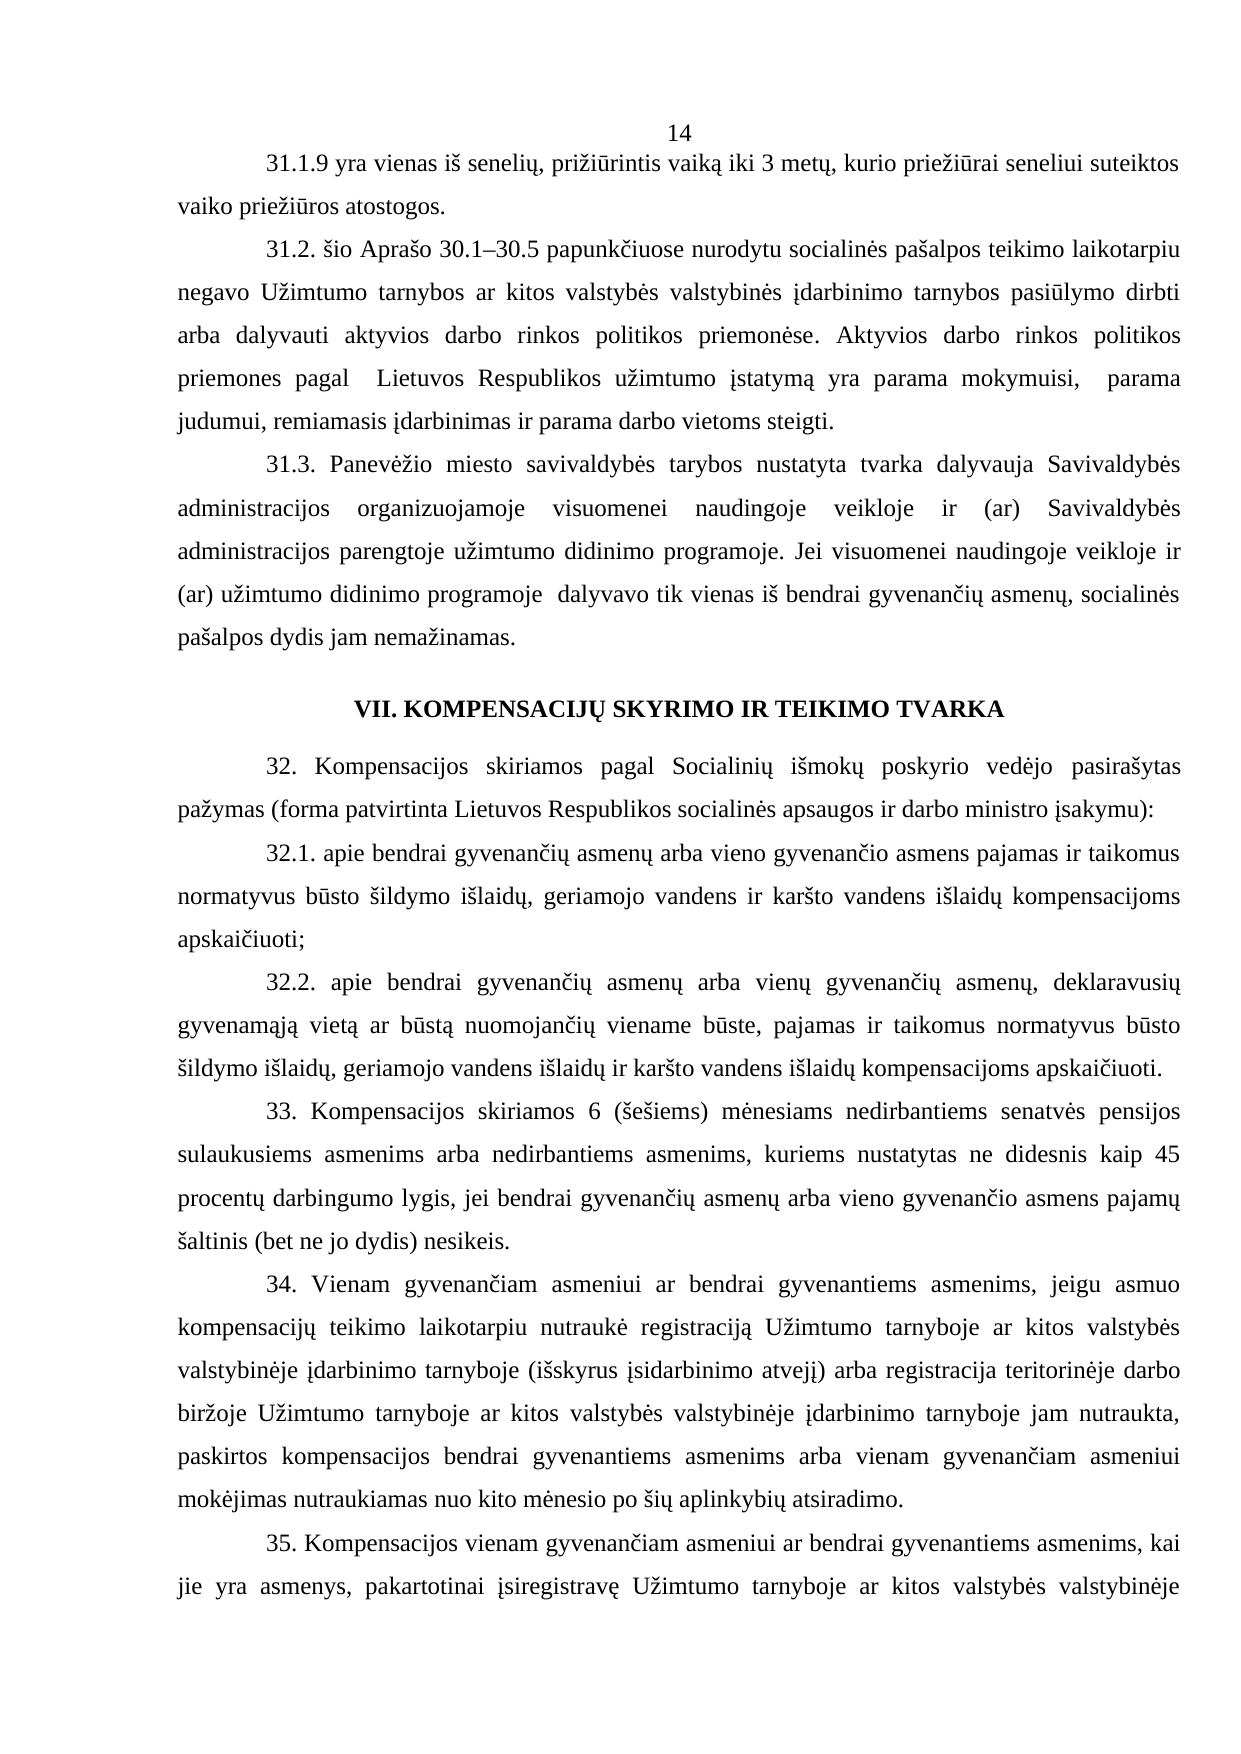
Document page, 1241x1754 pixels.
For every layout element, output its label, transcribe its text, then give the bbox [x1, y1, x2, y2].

text 32. Kompensacijos skiriamos pagal Socialinių išmokų poskyrio vedėjo pasirašytas pažymas (forma patvirtinta Lietuvos Respublikos socialinės apsaugos ir darbo ministro įsakymu): [177, 751, 1181, 823]
text 35. Kompensacijos vienam gyvenančiam asmeniui ar bendrai gyvenantiems asmenims, kai jie yra asmenys, pakartotinai įsiregistravę Užimtumo tarnyboje ar kitos valstybės valstybinėje [177, 1528, 1181, 1599]
text 33. Kompensacijos skiriamos 6 (šešiems) mėnesiams nedirbantiems senatvės pensijos sulaukusiems asmenims arba nedirbantiems asmenims, kuriems nustatytas ne didesnis kaip 45 procentų darbingumo lygis, jei bendrai gyvenančių asmenų arba vieno gyvenančio asmens pajamų šaltinis (bet ne jo dydis) nesikeis. [177, 1096, 1181, 1254]
text 32.2. apie bendrai gyvenančių asmenų arba vienų gyvenančių asmenų, deklaravusių gyvenamąją vietą ar būstą nuomojančių viename būste, pajamas ir taikomus normatyvus būsto šildymo išlaidų, geriamojo vandens išlaidų ir karšto vandens išlaidų kompensacijoms apskaičiuoti. [177, 967, 1181, 1082]
text 31.1.9 yra vienas iš senelių, prižiūrintis vaiką iki 3 metų, kurio priežiūrai seneliui suteiktos vaiko priežiūros atostogos. [177, 148, 1181, 219]
text VII. KOMPENSACIJŲ SKYRIMO IR TEIKIMO TVARKA [177, 694, 1181, 723]
text 34. Vienam gyvenančiam asmeniui ar bendrai gyvenantiems asmenims, jeigu asmuo kompensacijų teikimo laikotarpiu nutraukė registraciją Užimtumo tarnyboje ar kitos valstybės valstybinėje įdarbinimo tarnyboje (išskyrus įsidarbinimo atvejį) arba registracija teritorinėje darbo biržoje Užimtumo tarnyboje ar kitos valstybės valstybinėje įdarbinimo tarnyboje jam nutraukta, paskirtos kompensacijos bendrai gyvenantiems asmenims arba vienam gyvenančiam asmeniui mokėjimas nutraukiamas nuo kito mėnesio po šių aplinkybių atsiradimo. [177, 1269, 1181, 1513]
text 31.2. šio Aprašo 30.1–30.5 papunkčiuose nurodytu socialinės pašalpos teikimo laikotarpiu negavo Užimtumo tarnybos ar kitos valstybės valstybinės įdarbinimo tarnybos pasiūlymo dirbti arba dalyvauti aktyvios darbo rinkos politikos priemonėse. Aktyvios darbo rinkos politikos priemones pagal Lietuvos Respublikos užimtumo įstatymą yra parama mokymuisi, parama judumui, remiamasis įdarbinimas ir parama darbo vietoms steigti. [177, 234, 1181, 435]
text 31.3. Panevėžio miesto savivaldybės tarybos nustatyta tvarka dalyvauja Savivaldybės administracijos organizuojamoje visuomenei naudingoje veikloje ir (ar) Savivaldybės administracijos parengtoje užimtumo didinimo programoje. Jei visuomenei naudingoje veikloje ir (ar) užimtumo didinimo programoje dalyvavo tik vienas iš bendrai gyvenančių asmenų, socialinės pašalpos dydis jam nemažinamas. [177, 449, 1181, 651]
text 32.1. apie bendrai gyvenančių asmenų arba vieno gyvenančio asmens pajamas ir taikomus normatyvus būsto šildymo išlaidų, geriamojo vandens ir karšto vandens išlaidų kompensacijoms apskaičiuoti; [177, 838, 1181, 953]
